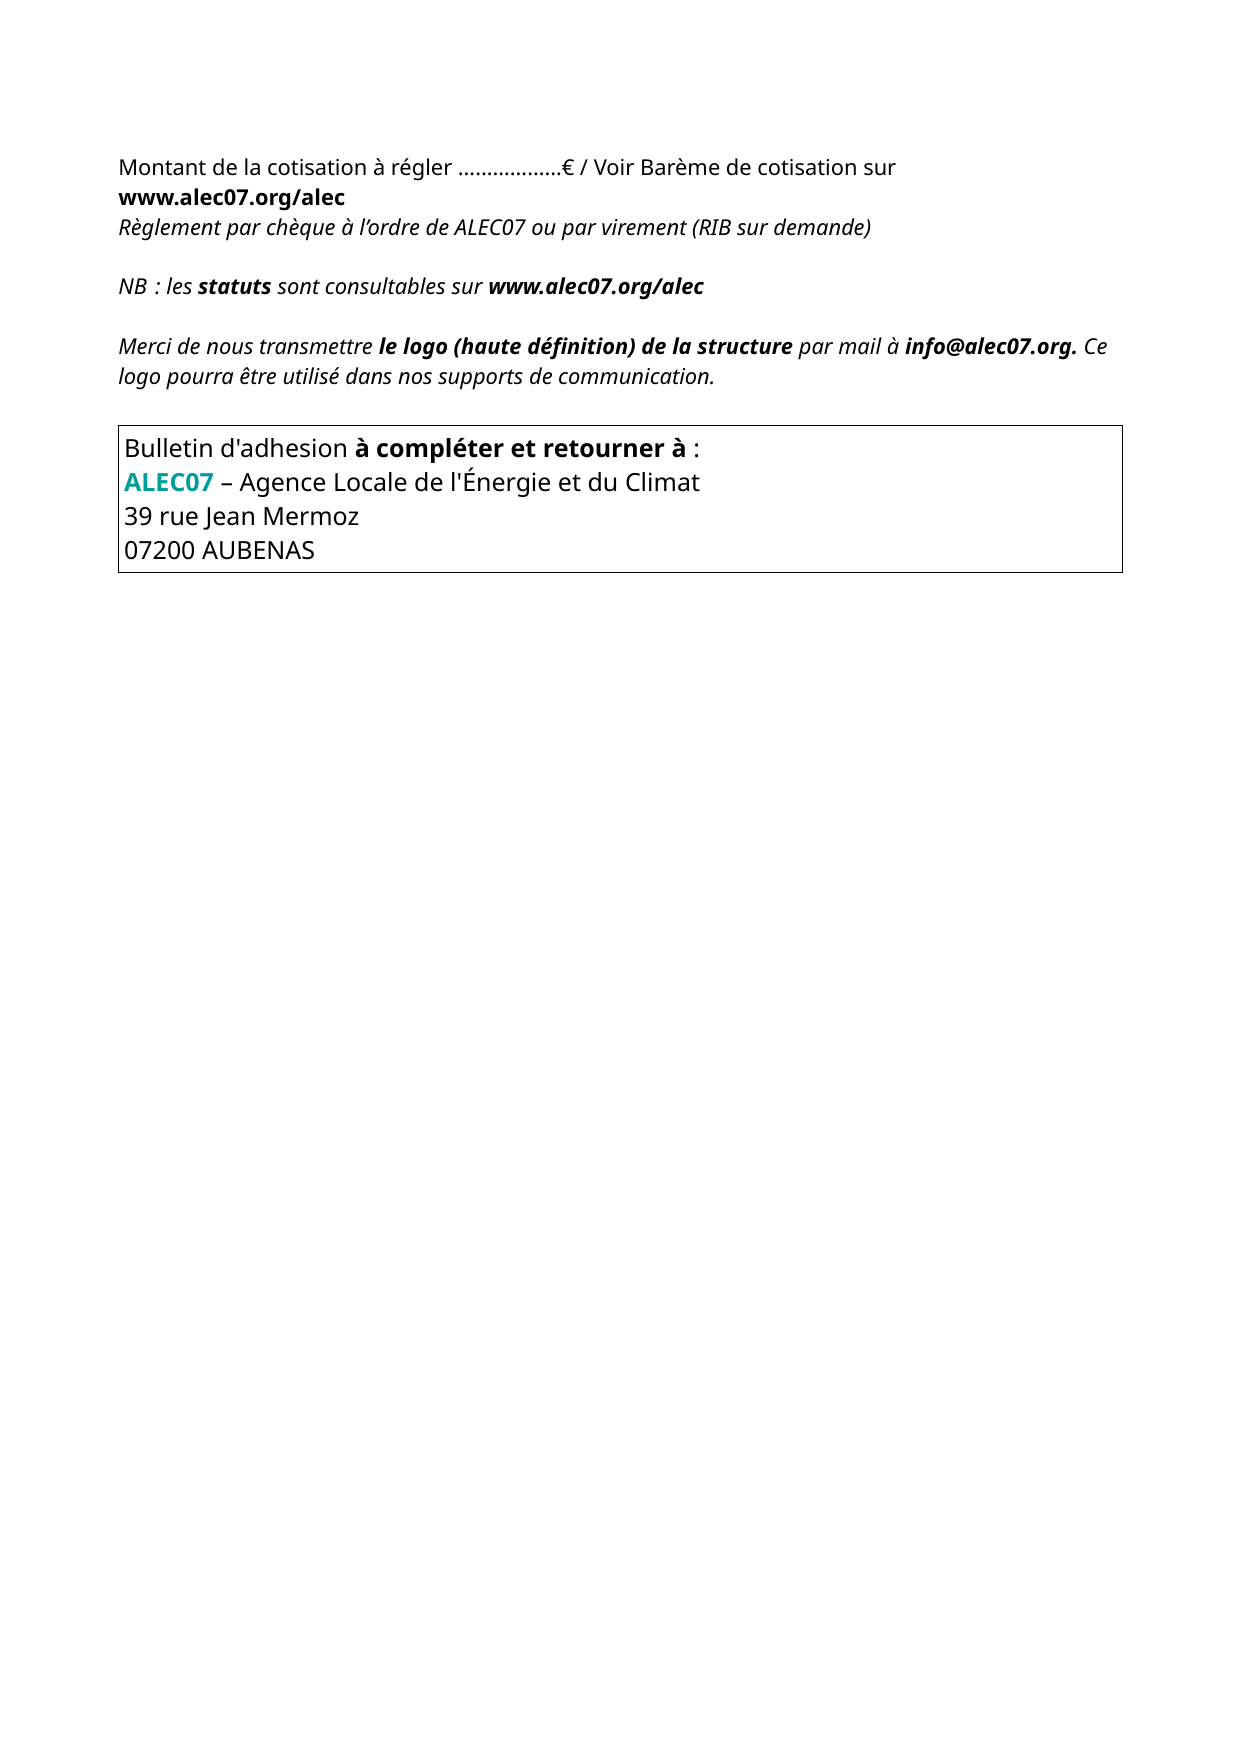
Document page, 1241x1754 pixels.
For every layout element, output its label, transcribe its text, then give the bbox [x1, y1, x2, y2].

text Montant de la cotisation à régler ………………€ / Voir Barème de cotisation sur www.alec07.org/alec [118, 152, 1122, 212]
text NB : les statuts sont consultables sur www.alec07.org/alec [118, 271, 1122, 301]
text Merci de nous transmettre le logo (haute définition) de la structure par mail à info@alec07.org. Ce logo pourra être utilisé dans nos supports de communication. [118, 331, 1122, 390]
table_header Bulletin d'adhesion à compléter et retourner à : ALEC07 – Agence Locale de l'Énergie et du Climat 39 rue Jean Mermoz 07200 AUBENAS [119, 426, 1122, 572]
text Règlement par chèque à l’ordre de ALEC07 ou par virement (RIB sur demande) [118, 212, 1122, 241]
